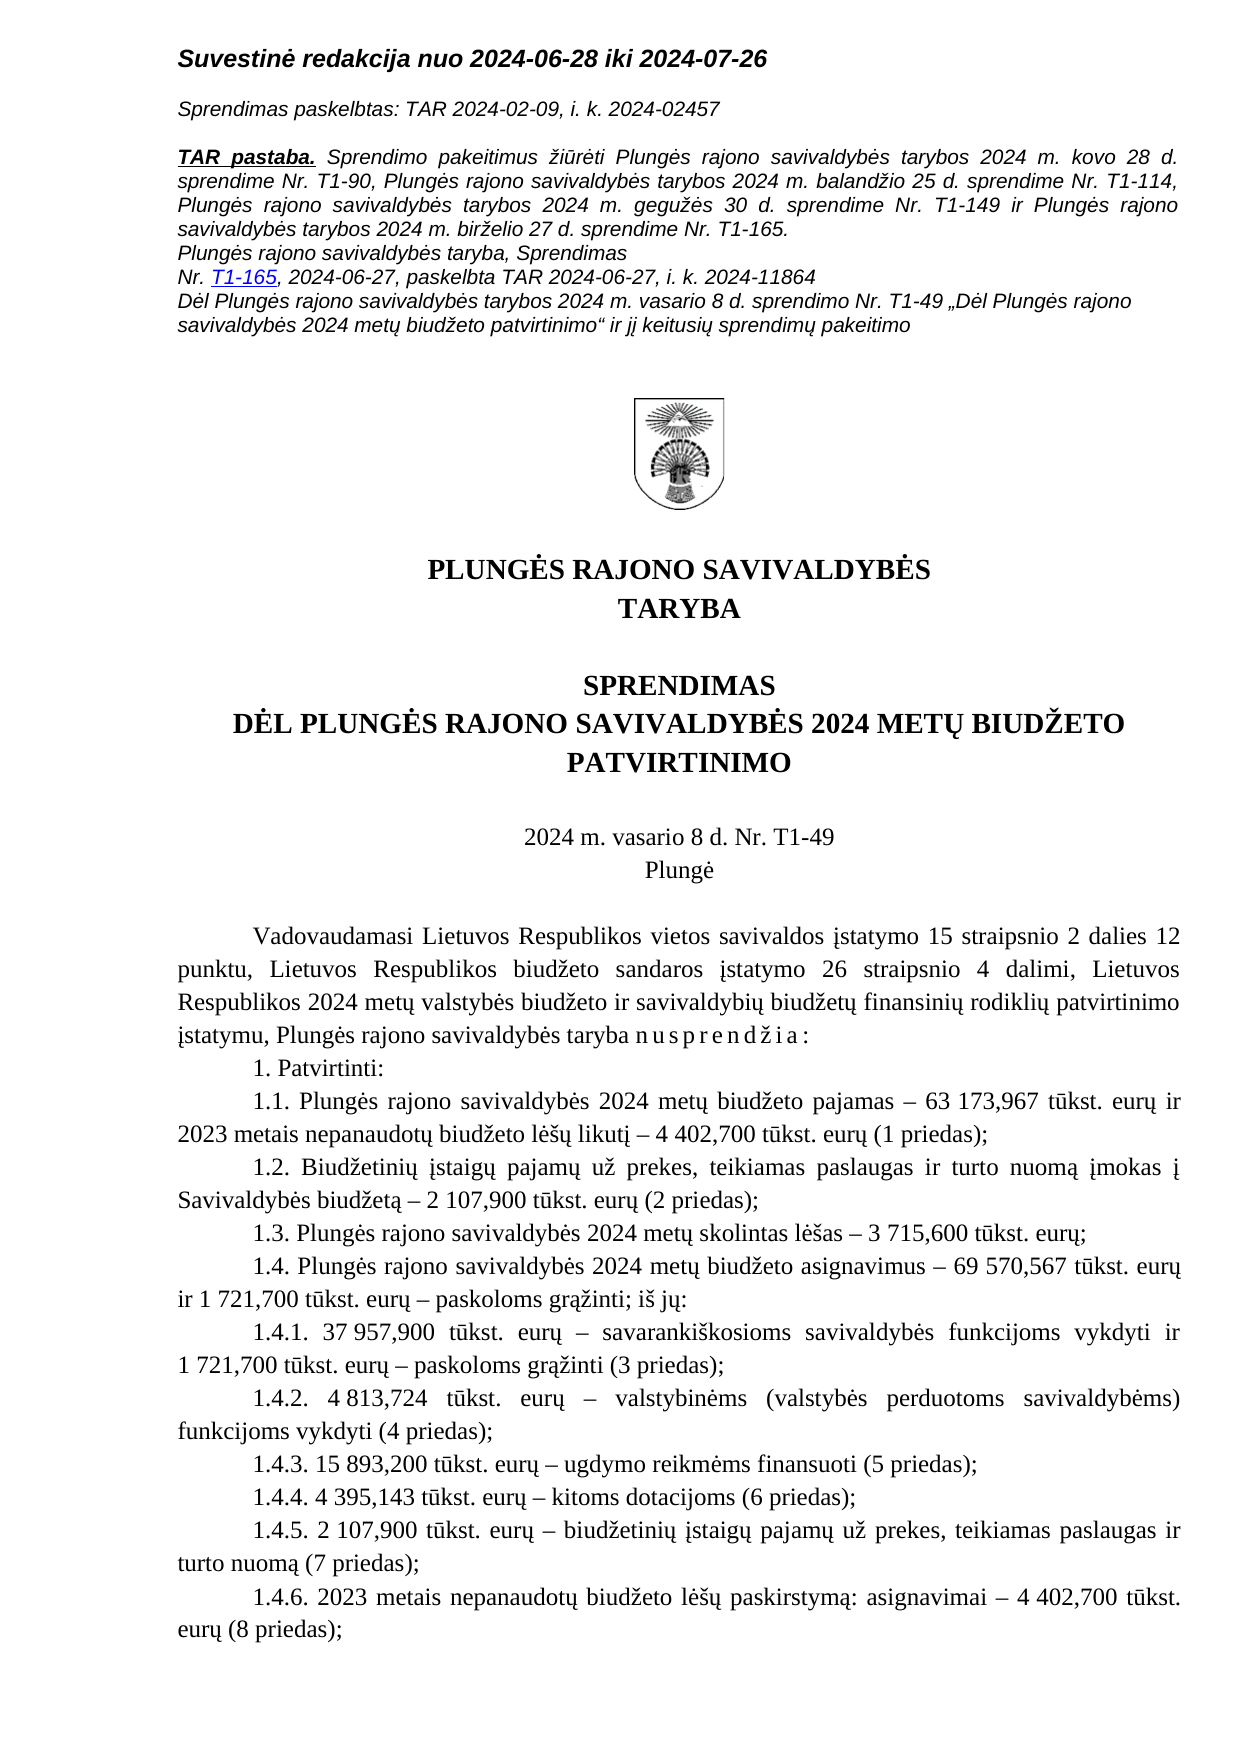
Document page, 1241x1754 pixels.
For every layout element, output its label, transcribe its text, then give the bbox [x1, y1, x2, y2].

text SPRENDIMAS [177, 668, 1181, 701]
text Plungė [177, 855, 1181, 884]
text 2024 m. vasario 8 d. Nr. T1-49 [177, 822, 1181, 851]
text 1.1. Plungės rajono savivaldybės 2024 metų biudžeto pajamas – 63 173,967 tūkst. eurų ir 2023 metais nepanaudotų biudžeto lėšų likutį – 4 402,700 tūkst. eurų (1 priedas); [177, 1086, 1181, 1148]
text 1.2. Biudžetinių įstaigų pajamų už prekes, teikiamas paslaugas ir turto nuomą įmokas į Savivaldybės biudžetą – 2 107,900 tūkst. eurų (2 priedas); [177, 1152, 1181, 1214]
text 1.4.6. 2023 metais nepanaudotų biudžeto lėšų paskirstymą: asignavimai – 4 402,700 tūkst. eurų (8 priedas); [177, 1582, 1181, 1643]
text TARYBA [177, 591, 1181, 624]
text Vadovaudamasi Lietuvos Respublikos vietos savivaldos įstatymo 15 straipsnio 2 dalies 12 punktu, Lietuvos Respublikos biudžeto sandaros įstatymo 26 straipsnio 4 dalimi, Lietuvos Respublikos 2024 metų valstybės biudžeto ir savivaldybių biudžetų finansinių rodiklių patvirtinimo įstatymu, Plungės rajono savivaldybės taryba nusprendžia: [177, 921, 1181, 1049]
text 1.4.3. 15 893,200 tūkst. eurų – ugdymo reikmėms finansuoti (5 priedas); [177, 1449, 1181, 1478]
text 1.4.4. 4 395,143 tūkst. eurų – kitoms dotacijoms (6 priedas); [177, 1482, 1181, 1511]
text PLUNGĖS RAJONO SAVIVALDYBĖS [177, 552, 1181, 586]
text TAR pastaba. Sprendimo pakeitimus žiūrėti Plungės rajono savivaldybės tarybos 2024 m. kovo 28 d. sprendime Nr. T1-90, Plungės rajono savivaldybės tarybos 2024 m. balandžio 25 d. sprendime Nr. T1-114, Plungės rajono savivaldybės tarybos 2024 m. gegužės 30 d. sprendime Nr. T1-149 ir Plungės rajono savivaldybės tarybos 2024 m. birželio 27 d. sprendime Nr. T1-165. [177, 145, 1181, 241]
text DĖL PLUNGĖS RAJONO SAVIVALDYBĖS 2024 METŲ BIUDŽETO PATVIRTINIMO [177, 706, 1181, 778]
text 1.4.5. 2 107,900 tūkst. eurų – biudžetinių įstaigų pajamų už prekes, teikiamas paslaugas ir turto nuomą (7 priedas); [177, 1516, 1181, 1577]
text Plungės rajono savivaldybės taryba, Sprendimas [177, 241, 1181, 265]
text Suvestinė redakcija nuo 2024-06-28 iki 2024-07-26 [177, 44, 1181, 73]
text Nr. T1-165, 2024-06-27, paskelbta TAR 2024-06-27, i. k. 2024-11864 [177, 265, 1181, 289]
text 1.4.1. 37 957,900 tūkst. eurų – savarankiškosioms savivaldybės funkcijoms vykdyti ir 1 721,700 tūkst. eurų – paskoloms grąžinti (3 priedas); [177, 1317, 1181, 1379]
text 1. Patvirtinti: [177, 1053, 1181, 1082]
text Dėl Plungės rajono savivaldybės tarybos 2024 m. vasario 8 d. sprendimo Nr. T1-49 „Dėl Plungės rajono savivaldybės 2024 metų biudžeto patvirtinimo“ ir jį keitusių sprendimų pakeitimo [177, 289, 1181, 337]
text Sprendimas paskelbtas: TAR 2024-02-09, i. k. 2024-02457 [177, 97, 1181, 121]
text 1.4. Plungės rajono savivaldybės 2024 metų biudžeto asignavimus – 69 570,567 tūkst. eurų ir 1 721,700 tūkst. eurų – paskoloms grąžinti; iš jų: [177, 1251, 1181, 1313]
text 1.3. Plungės rajono savivaldybės 2024 metų skolintas lėšas – 3 715,600 tūkst. eurų; [177, 1218, 1181, 1247]
text 1.4.2. 4 813,724 tūkst. eurų – valstybinėms (valstybės perduotoms savivaldybėms) funkcijoms vykdyti (4 priedas); [177, 1383, 1181, 1445]
